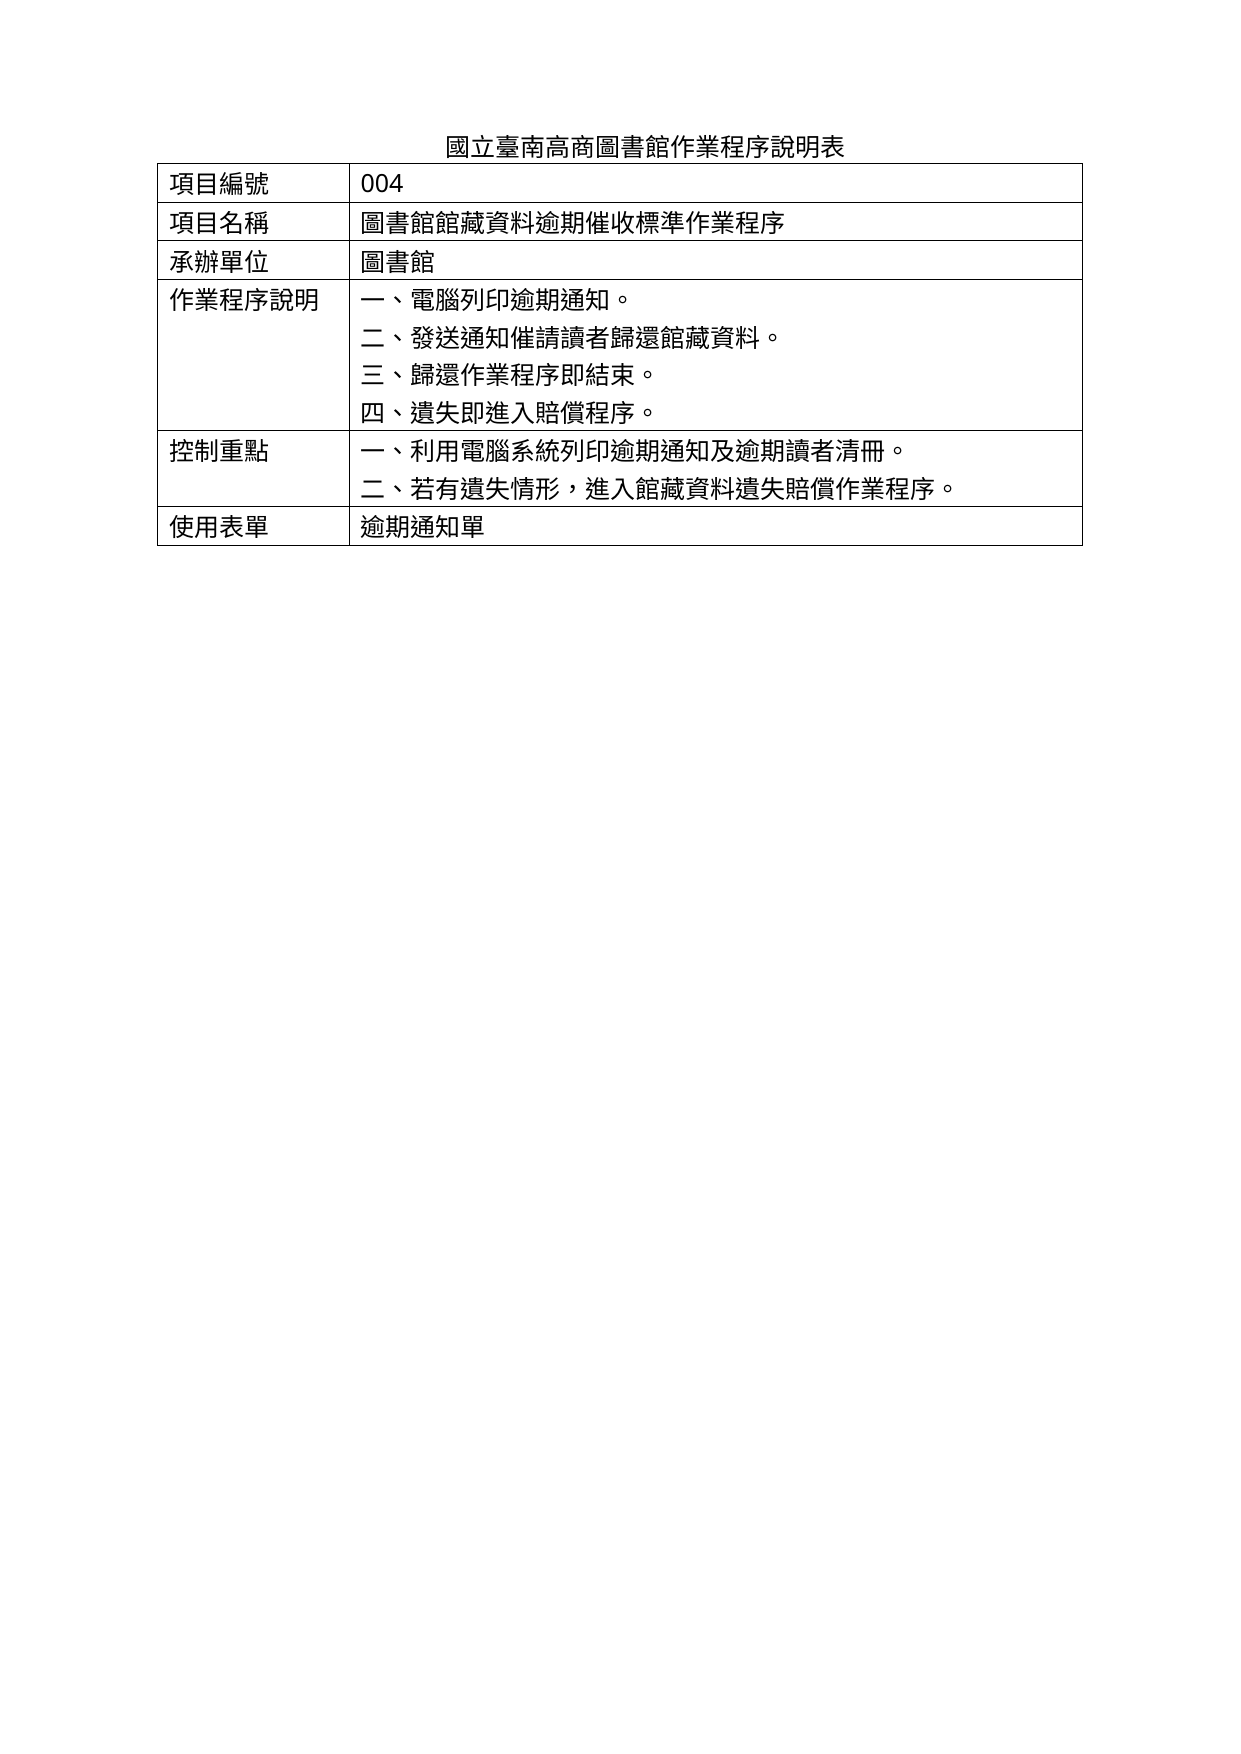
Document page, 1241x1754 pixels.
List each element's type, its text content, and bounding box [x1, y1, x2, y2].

table_cell 項目名稱 [158, 203, 349, 240]
table_cell 作業程序說明 [158, 280, 349, 430]
table_header 004 [350, 164, 1082, 202]
table_cell 圖書館館藏資料逾期催收標準作業程序 [350, 203, 1082, 240]
table_header 項目編號 [158, 164, 349, 202]
table_cell 逾期通知單 [350, 507, 1082, 544]
table_cell 承辦單位 [158, 241, 349, 279]
table_cell 一、電腦列印逾期通知。 二、發送通知催請讀者歸還館藏資料。 三、歸還作業程序即結束。 四、遺失即進入賠償程序。 [350, 280, 1082, 430]
table_cell 使用表單 [158, 507, 349, 544]
table_cell 圖書館 [350, 241, 1082, 279]
table_cell 一、利用電腦系統列印逾期通知及逾期讀者清冊。 二、若有遺失情形，進入館藏資料遺失賠償作業程序。 [350, 431, 1082, 506]
table_cell 控制重點 [158, 431, 349, 506]
text 國立臺南高商圖書館作業程序說明表 [168, 127, 1122, 163]
